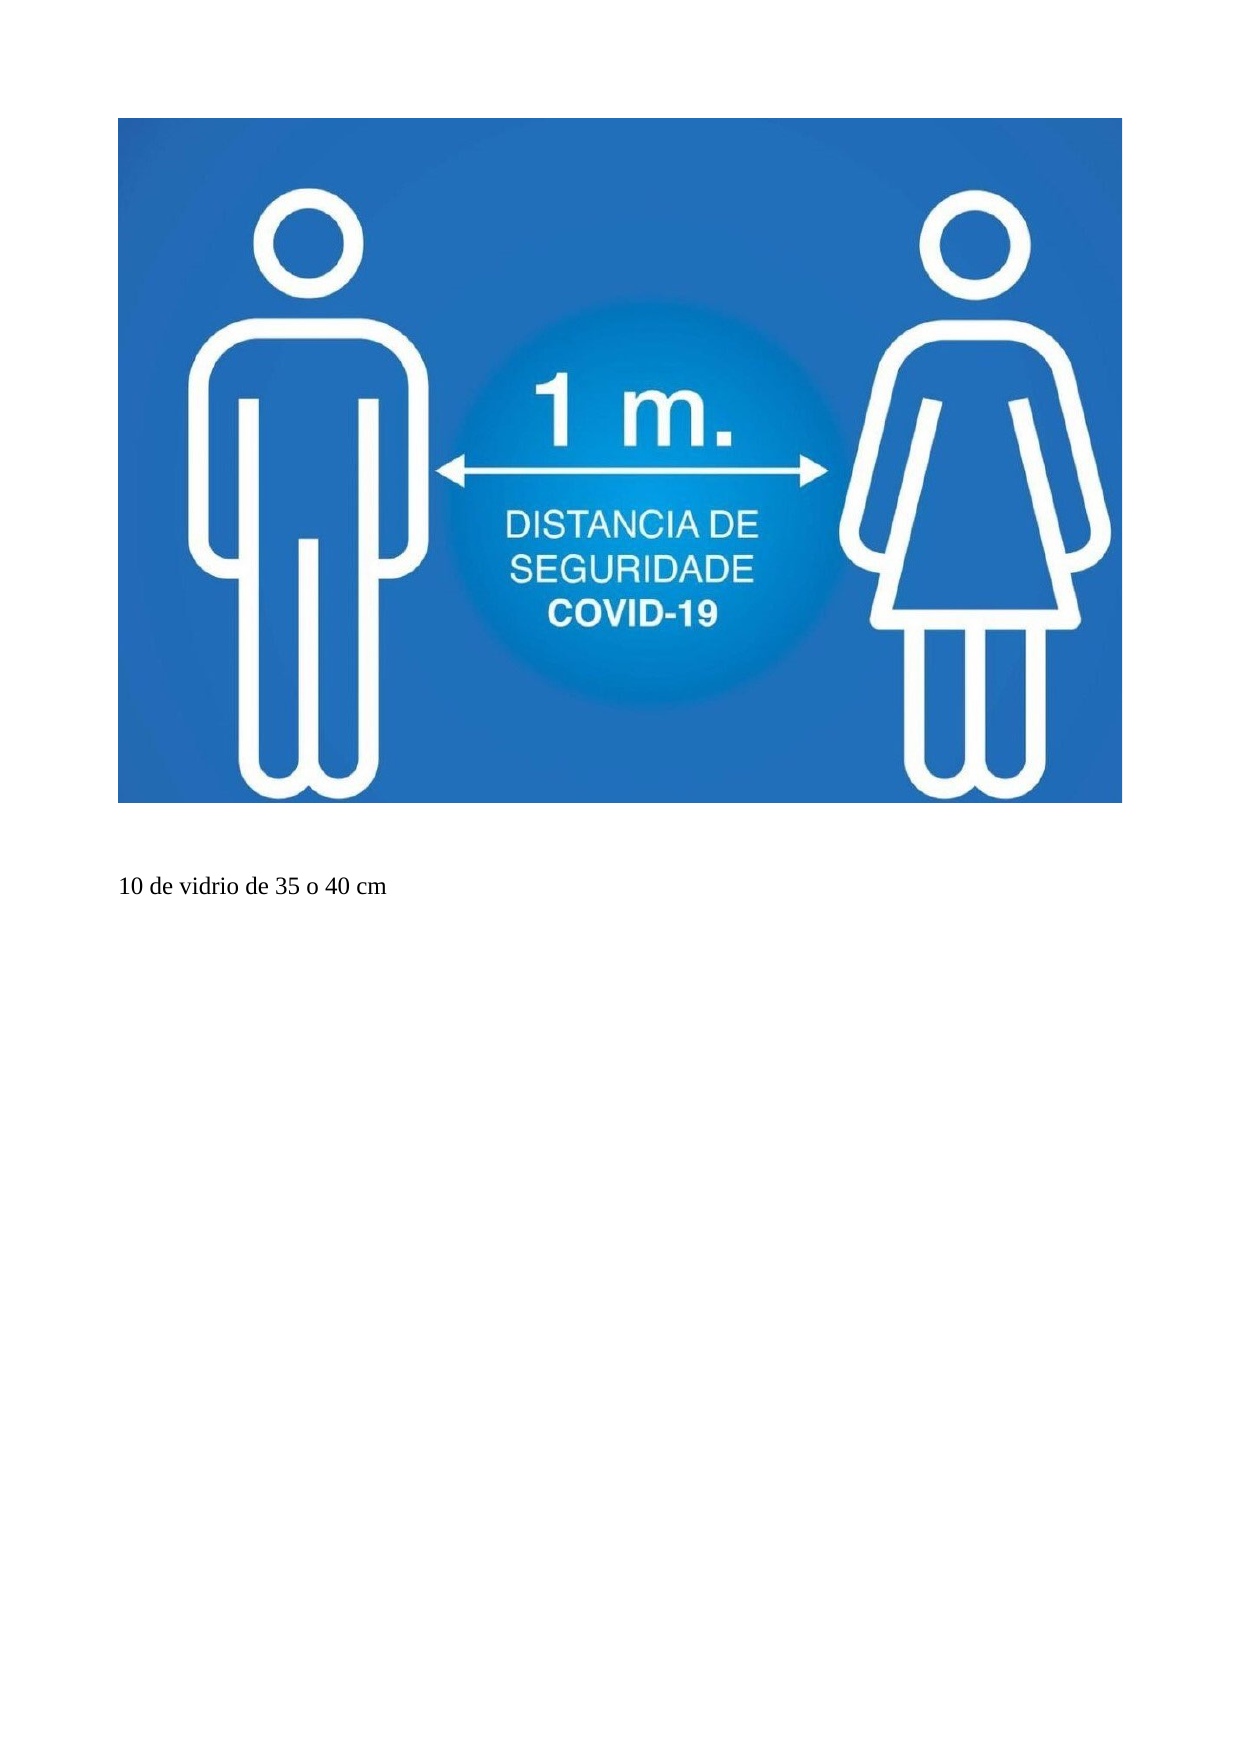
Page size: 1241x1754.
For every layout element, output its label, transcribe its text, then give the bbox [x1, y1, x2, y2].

picture [118, 118, 1123, 803]
text 10 de vidrio de 35 o 40 cm [118, 871, 1122, 900]
